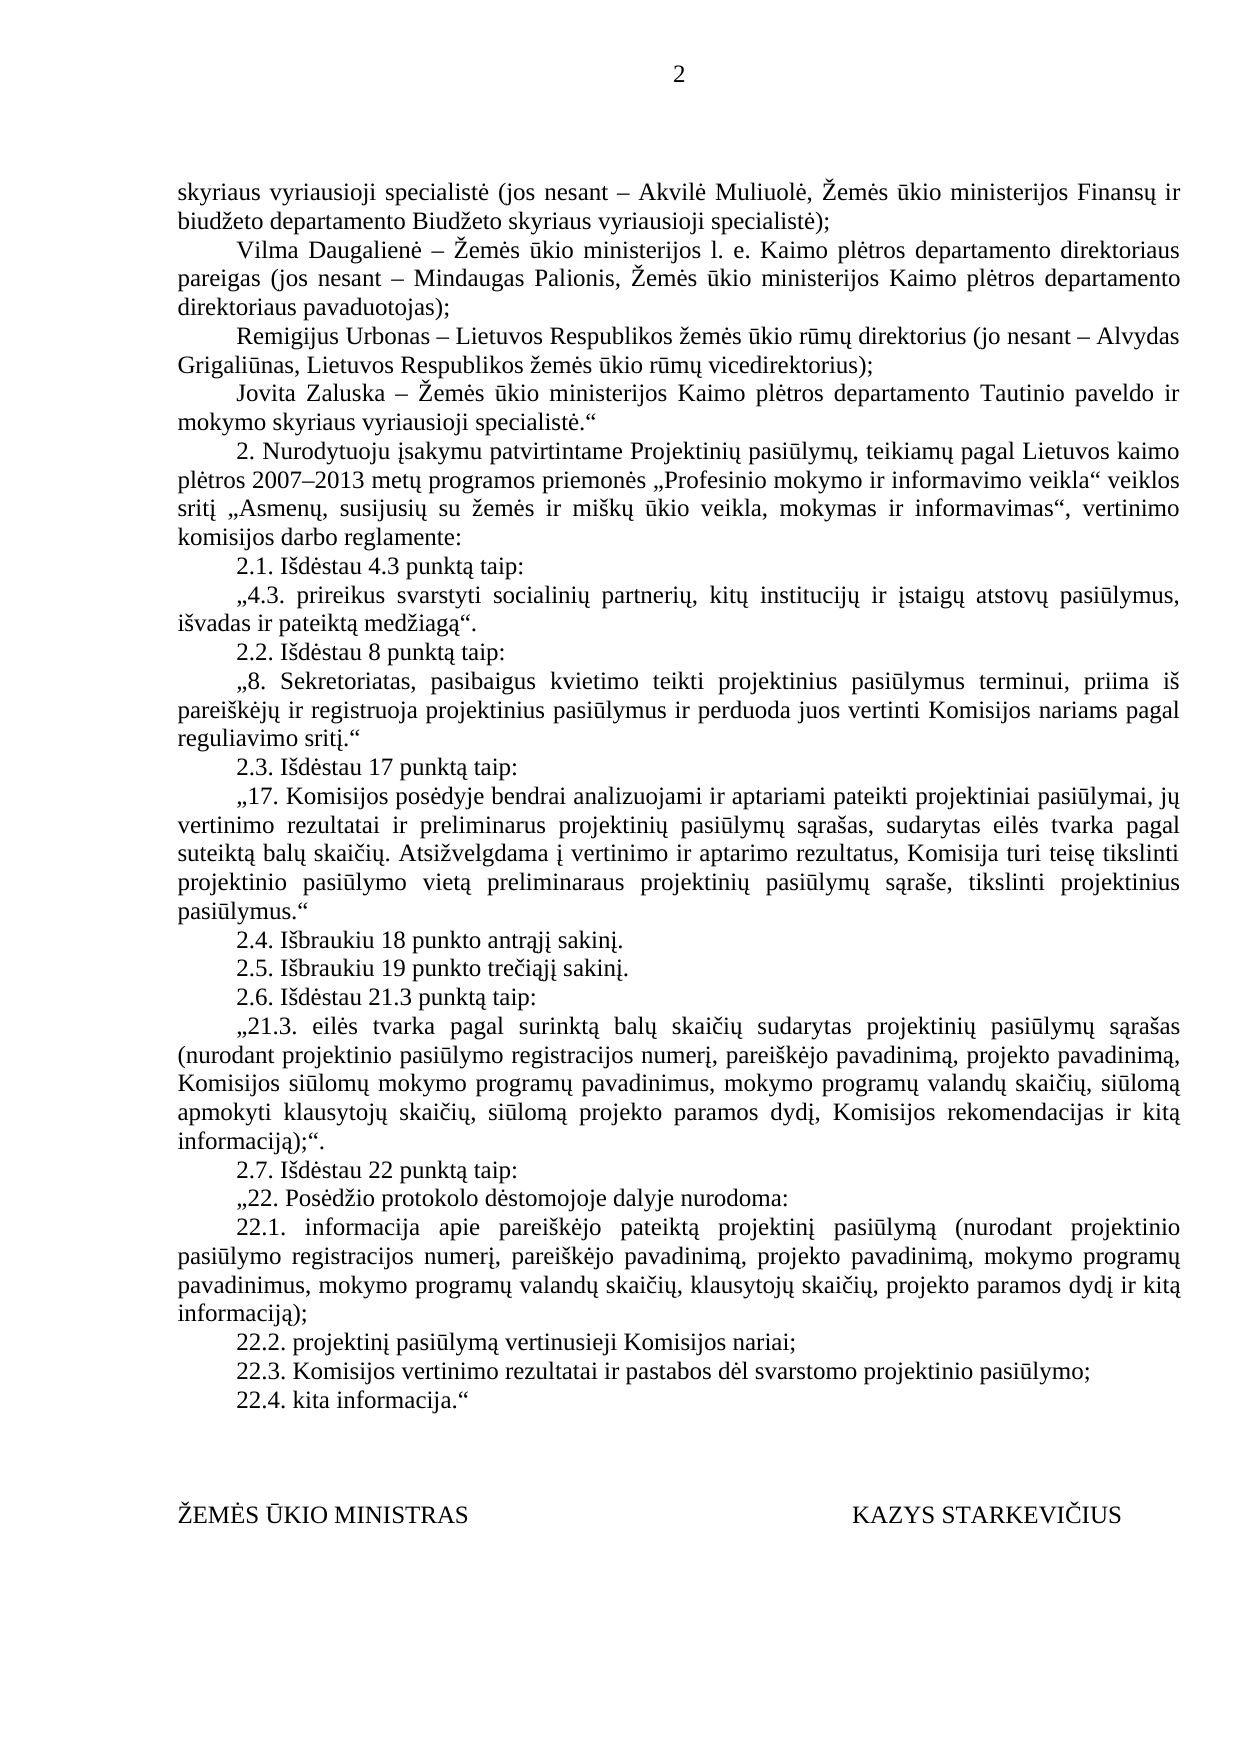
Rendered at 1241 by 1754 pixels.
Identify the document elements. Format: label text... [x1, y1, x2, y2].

text „4.3. prireikus svarstyti socialinių partnerių, kitų institucijų ir įstaigų atstovų pasiūlymus, išvadas ir pateiktą medžiagą“. [177, 580, 1181, 637]
text 22.2. projektinį pasiūlymą vertinusieji Komisijos nariai; [177, 1327, 1181, 1356]
text 2.4. Išbraukiu 18 punkto antrąjį sakinį. [177, 925, 1181, 953]
text 22.1. informacija apie pareiškėjo pateiktą projektinį pasiūlymą (nurodant projektinio pasiūlymo registracijos numerį, pareiškėjo pavadinimą, projekto pavadinimą, mokymo programų pavadinimus, mokymo programų valandų skaičių, klausytojų skaičių, projekto paramos dydį ir kitą informaciją); [177, 1212, 1181, 1327]
text 2. Nurodytuoju įsakymu patvirtintame Projektinių pasiūlymų, teikiamų pagal Lietuvos kaimo plėtros 2007–2013 metų programos priemonės „Profesinio mokymo ir informavimo veikla“ veiklos sritį „Asmenų, susijusių su žemės ir miškų ūkio veikla, mokymas ir informavimas“, vertinimo komisijos darbo reglamente: [177, 436, 1181, 551]
text „17. Komisijos posėdyje bendrai analizuojami ir aptariami pateikti projektiniai pasiūlymai, jų vertinimo rezultatai ir preliminarus projektinių pasiūlymų sąrašas, sudarytas eilės tvarka pagal suteiktą balų skaičių. Atsižvelgdama į vertinimo ir aptarimo rezultatus, Komisija turi teisę tikslinti projektinio pasiūlymo vietą preliminaraus projektinių pasiūlymų sąraše, tikslinti projektinius pasiūlymus.“ [177, 781, 1181, 925]
text 2.6. Išdėstau 21.3 punktą taip: [177, 982, 1181, 1011]
text 22.3. Komisijos vertinimo rezultatai ir pastabos dėl svarstomo projektinio pasiūlymo; [177, 1356, 1181, 1385]
text 2.2. Išdėstau 8 punktą taip: [177, 637, 1181, 666]
text „8. Sekretoriatas, pasibaigus kvietimo teikti projektinius pasiūlymus terminui, priima iš pareiškėjų ir registruoja projektinius pasiūlymus ir perduoda juos vertinti Komisijos nariams pagal reguliavimo sritį.“ [177, 666, 1181, 752]
text 2.7. Išdėstau 22 punktą taip: [177, 1155, 1181, 1183]
text 2.3. Išdėstau 17 punktą taip: [177, 752, 1181, 781]
text Jovita Zaluska – Žemės ūkio ministerijos Kaimo plėtros departamento Tautinio paveldo ir mokymo skyriaus vyriausioji specialistė.“ [177, 378, 1181, 436]
text 2.1. Išdėstau 4.3 punktą taip: [177, 551, 1181, 580]
text „21.3. eilės tvarka pagal surinktą balų skaičių sudarytas projektinių pasiūlymų sąrašas (nurodant projektinio pasiūlymo registracijos numerį, pareiškėjo pavadinimą, projekto pavadinimą, Komisijos siūlomų mokymo programų pavadinimus, mokymo programų valandų skaičių, siūlomą apmokyti klausytojų skaičių, siūlomą projekto paramos dydį, Komisijos rekomendacijas ir kitą informaciją);“. [177, 1011, 1181, 1155]
text 2.5. Išbraukiu 19 punkto trečiąjį sakinį. [177, 953, 1181, 982]
text Žemės ūkio ministras Kazys Starkevičius [177, 1500, 1181, 1528]
text 22.4. kita informacija.“ [177, 1385, 1181, 1413]
text Remigijus Urbonas – Lietuvos Respublikos žemės ūkio rūmų direktorius (jo nesant – Alvydas Grigaliūnas, Lietuvos Respublikos žemės ūkio rūmų vicedirektorius); [177, 321, 1181, 378]
text „22. Posėdžio protokolo dėstomojoje dalyje nurodoma: [177, 1183, 1181, 1212]
text Vilma Daugalienė – Žemės ūkio ministerijos l. e. Kaimo plėtros departamento direktoriaus pareigas (jos nesant – Mindaugas Palionis, Žemės ūkio ministerijos Kaimo plėtros departamento direktoriaus pavaduotojas); [177, 235, 1181, 321]
text skyriaus vyriausioji specialistė (jos nesant – Akvilė Muliuolė, Žemės ūkio ministerijos Finansų ir biudžeto departamento Biudžeto skyriaus vyriausioji specialistė); [177, 177, 1181, 235]
